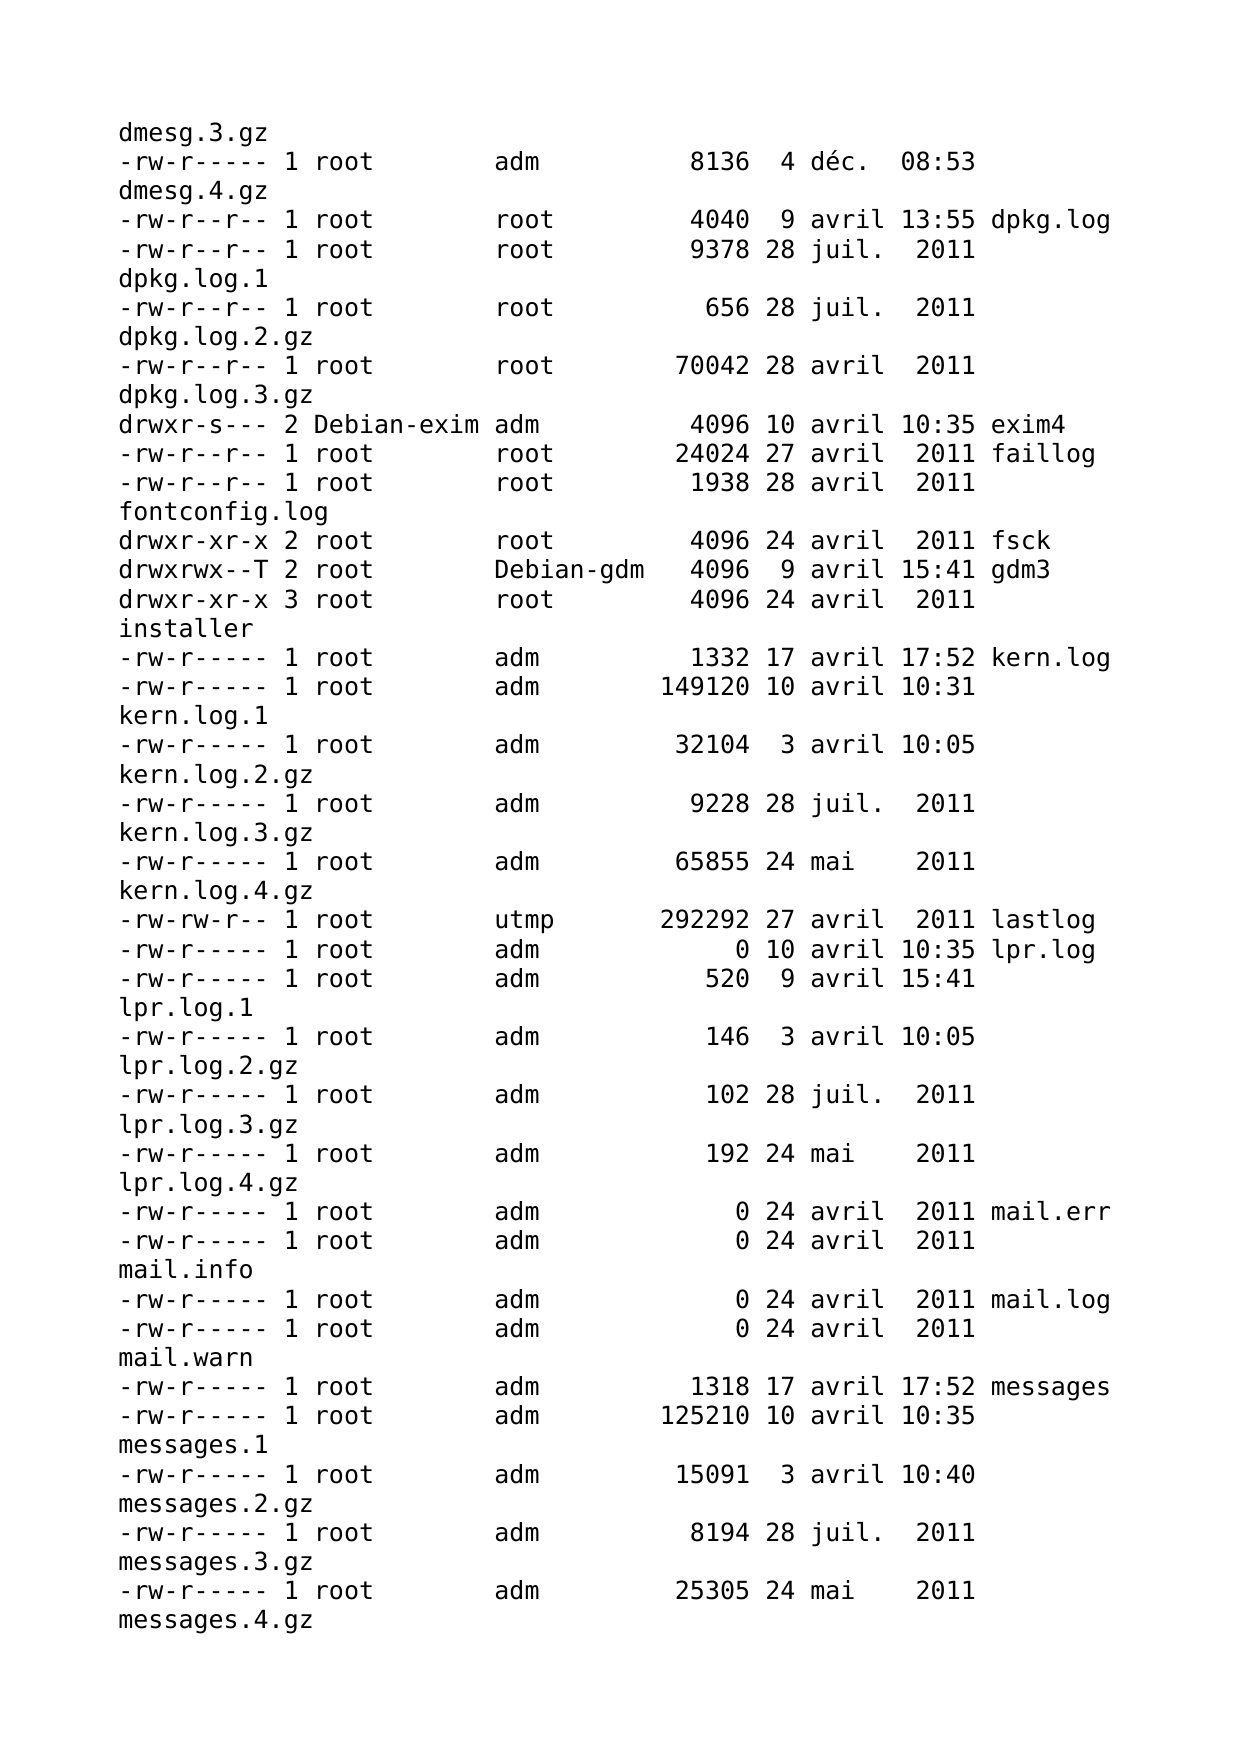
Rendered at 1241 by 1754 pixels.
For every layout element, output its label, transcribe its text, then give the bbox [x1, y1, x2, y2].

text dmesg.3.gz -rw-r----- 1 root adm 8136 4 déc. 08:53 dmesg.4.gz -rw-r--r-- 1 root root 4040 9 avril 13:55 dpkg.log -rw-r--r-- 1 root root 9378 28 juil. 2011 dpkg.log.1 -rw-r--r-- 1 root root 656 28 juil. 2011 dpkg.log.2.gz -rw-r--r-- 1 root root 70042 28 avril 2011 dpkg.log.3.gz drwxr-s--- 2 Debian-exim adm 4096 10 avril 10:35 exim4 -rw-r--r-- 1 root root 24024 27 avril 2011 faillog -rw-r--r-- 1 root root 1938 28 avril 2011 fontconfig.log drwxr-xr-x 2 root root 4096 24 avril 2011 fsck drwxrwx--T 2 root Debian-gdm 4096 9 avril 15:41 gdm3 drwxr-xr-x 3 root root 4096 24 avril 2011 installer -rw-r----- 1 root adm 1332 17 avril 17:52 kern.log -rw-r----- 1 root adm 149120 10 avril 10:31 kern.log.1 -rw-r----- 1 root adm 32104 3 avril 10:05 kern.log.2.gz -rw-r----- 1 root adm 9228 28 juil. 2011 kern.log.3.gz -rw-r----- 1 root adm 65855 24 mai 2011 kern.log.4.gz -rw-rw-r-- 1 root utmp 292292 27 avril 2011 lastlog -rw-r----- 1 root adm 0 10 avril 10:35 lpr.log -rw-r----- 1 root adm 520 9 avril 15:41 lpr.log.1 -rw-r----- 1 root adm 146 3 avril 10:05 lpr.log.2.gz -rw-r----- 1 root adm 102 28 juil. 2011 lpr.log.3.gz -rw-r----- 1 root adm 192 24 mai 2011 lpr.log.4.gz -rw-r----- 1 root adm 0 24 avril 2011 mail.err -rw-r----- 1 root adm 0 24 avril 2011 mail.info -rw-r----- 1 root adm 0 24 avril 2011 mail.log -rw-r----- 1 root adm 0 24 avril 2011 mail.warn -rw-r----- 1 root adm 1318 17 avril 17:52 messages -rw-r----- 1 root adm 125210 10 avril 10:35 messages.1 -rw-r----- 1 root adm 15091 3 avril 10:40 messages.2.gz -rw-r----- 1 root adm 8194 28 juil. 2011 messages.3.gz -rw-r----- 1 root adm 25305 24 mai 2011 messages.4.gz [118, 118, 1122, 1635]
